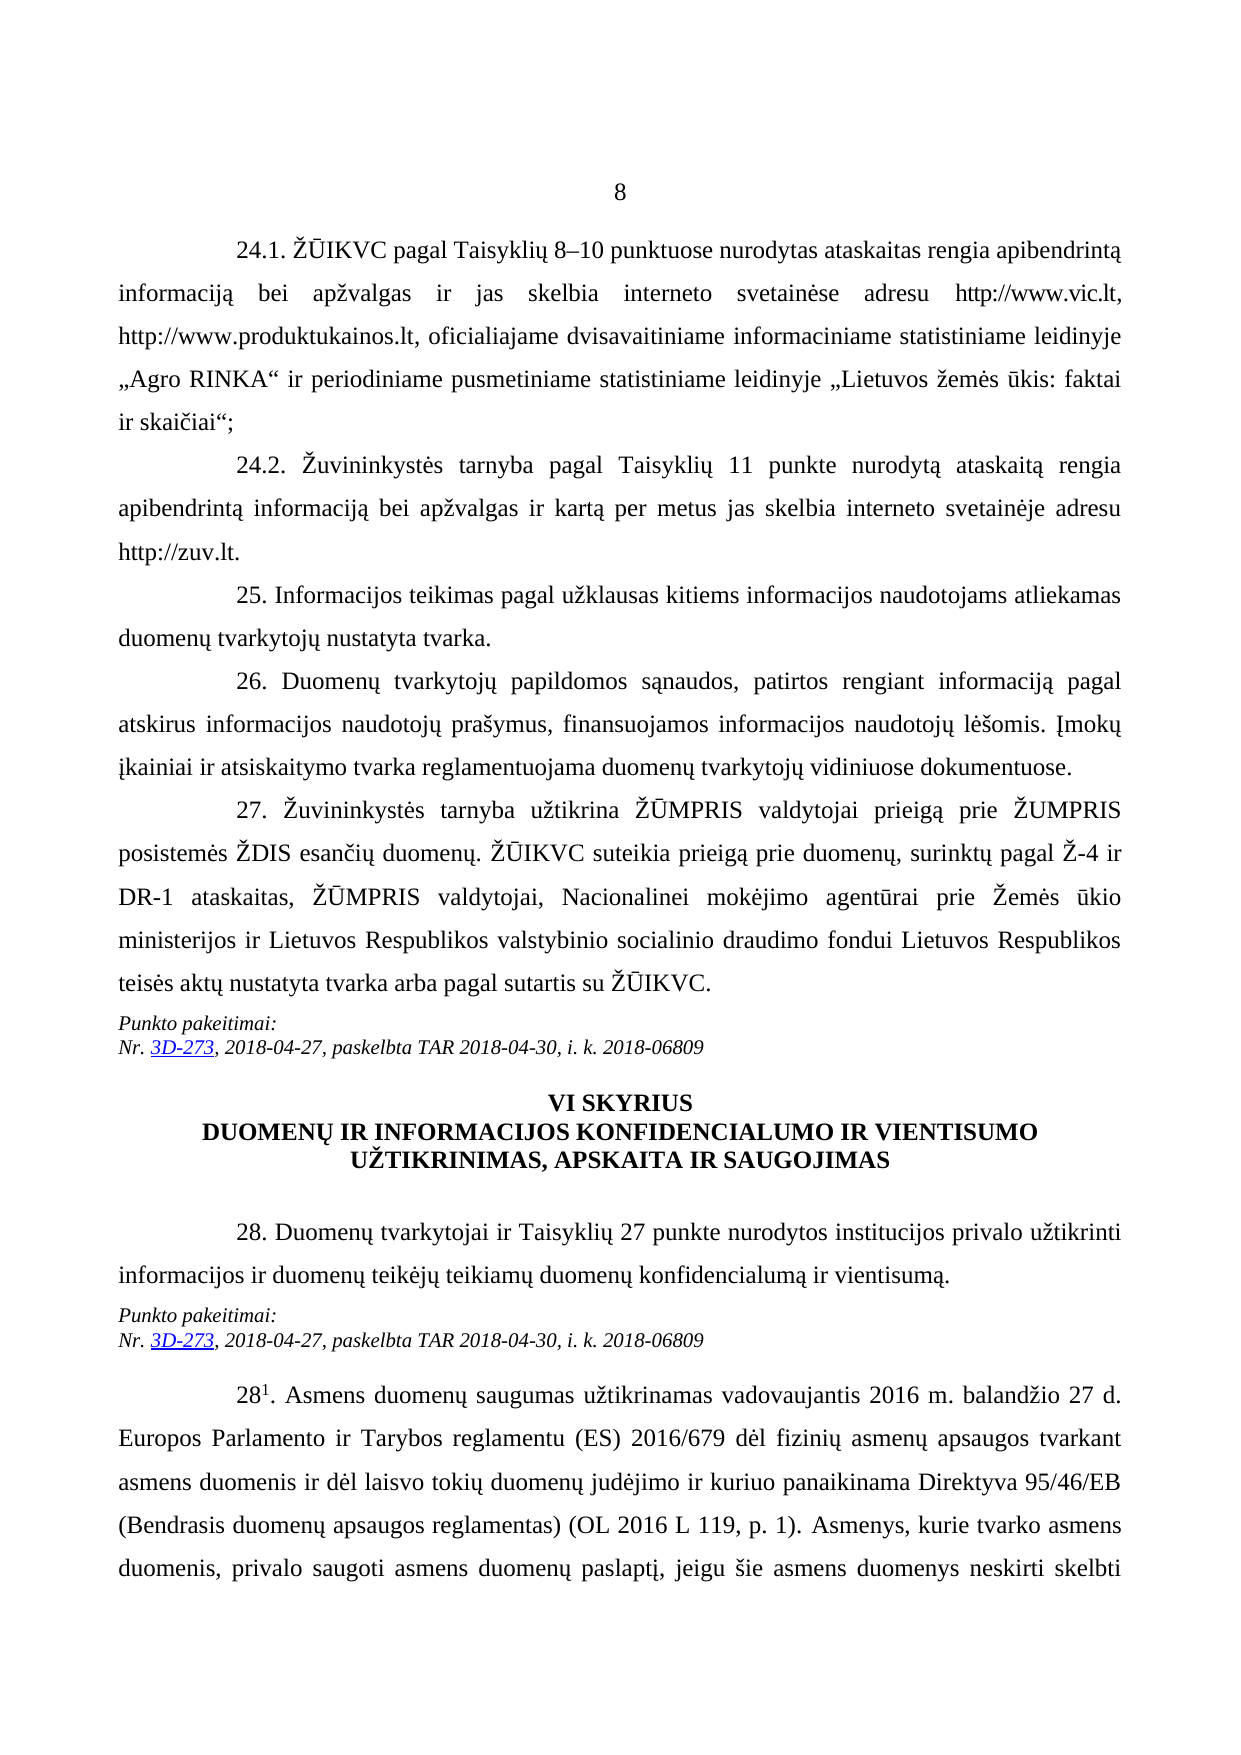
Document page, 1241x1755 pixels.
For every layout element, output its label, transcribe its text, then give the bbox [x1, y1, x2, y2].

text 24.1. ŽŪIKVC pagal Taisyklių 8–10 punktuose nurodytas ataskaitas rengia apibendrintą informaciją bei apžvalgas ir jas skelbia interneto svetainėse adresu http://www.vic.lt, http://www.produktukainos.lt, oficialiajame dvisavaitiniame informaciniame statistiniame leidinyje „Agro RINKA“ ir periodiniame pusmetiniame statistiniame leidinyje „Lietuvos žemės ūkis: faktai ir skaičiai“; [118, 235, 1122, 436]
text 26. Duomenų tvarkytojų papildomos sąnaudos, patirtos rengiant informaciją pagal atskirus informacijos naudotojų prašymus, finansuojamos informacijos naudotojų lėšomis. Įmokų įkainiai ir atsiskaitymo tvarka reglamentuojama duomenų tvarkytojų vidiniuose dokumentuose. [118, 666, 1122, 781]
text Punkto pakeitimai: [118, 1011, 1122, 1035]
text 27. Žuvininkystės tarnyba užtikrina ŽŪMPRIS valdytojai prieigą prie ŽUMPRIS posistemės ŽDIS esančių duomenų. ŽŪIKVC suteikia prieigą prie duomenų, surinktų pagal Ž-4 ir DR-1 ataskaitas, ŽŪMPRIS valdytojai, Nacionalinei mokėjimo agentūrai prie Žemės ūkio ministerijos ir Lietuvos Respublikos valstybinio socialinio draudimo fondui Lietuvos Respublikos teisės aktų nustatyta tvarka arba pagal sutartis su ŽŪIKVC. [118, 795, 1122, 997]
text VI SKYRIUS [118, 1088, 1122, 1117]
text 281. Asmens duomenų saugumas užtikrinamas vadovaujantis 2016 m. balandžio 27 d. Europos Parlamento ir Tarybos reglamentu (ES) 2016/679 dėl fizinių asmenų apsaugos tvarkant asmens duomenis ir dėl laisvo tokių duomenų judėjimo ir kuriuo panaikinama Direktyva 95/46/EB (Bendrasis duomenų apsaugos reglamentas) (OL 2016 L 119, p. 1). Asmenys, kurie tvarko asmens duomenis, privalo saugoti asmens duomenų paslaptį, jeigu šie asmens duomenys neskirti skelbti [118, 1380, 1122, 1582]
text 28. Duomenų tvarkytojai ir Taisyklių 27 punkte nurodytos institucijos privalo užtikrinti informacijos ir duomenų teikėjų teikiamų duomenų konfidencialumą ir vientisumą. [118, 1217, 1122, 1289]
text 25. Informacijos teikimas pagal užklausas kitiems informacijos naudotojams atliekamas duomenų tvarkytojų nustatyta tvarka. [118, 580, 1122, 652]
text Nr. 3D-273, 2018-04-27, paskelbta TAR 2018-04-30, i. k. 2018-06809 [118, 1035, 1122, 1059]
text Nr. 3D-273, 2018-04-27, paskelbta TAR 2018-04-30, i. k. 2018-06809 [118, 1327, 1122, 1352]
text 24.2. Žuvininkystės tarnyba pagal Taisyklių 11 punkte nurodytą ataskaitą rengia apibendrintą informaciją bei apžvalgas ir kartą per metus jas skelbia interneto svetainėje adresu http://zuv.lt. [118, 450, 1122, 565]
text DUOMENŲ IR INFORMACIJOS KONFIDENCIALUMO IR VIENTISUMO UŽTIKRINIMAS, APSKAITA IR SAUGOJIMAS [118, 1117, 1122, 1174]
text Punkto pakeitimai: [118, 1303, 1122, 1327]
